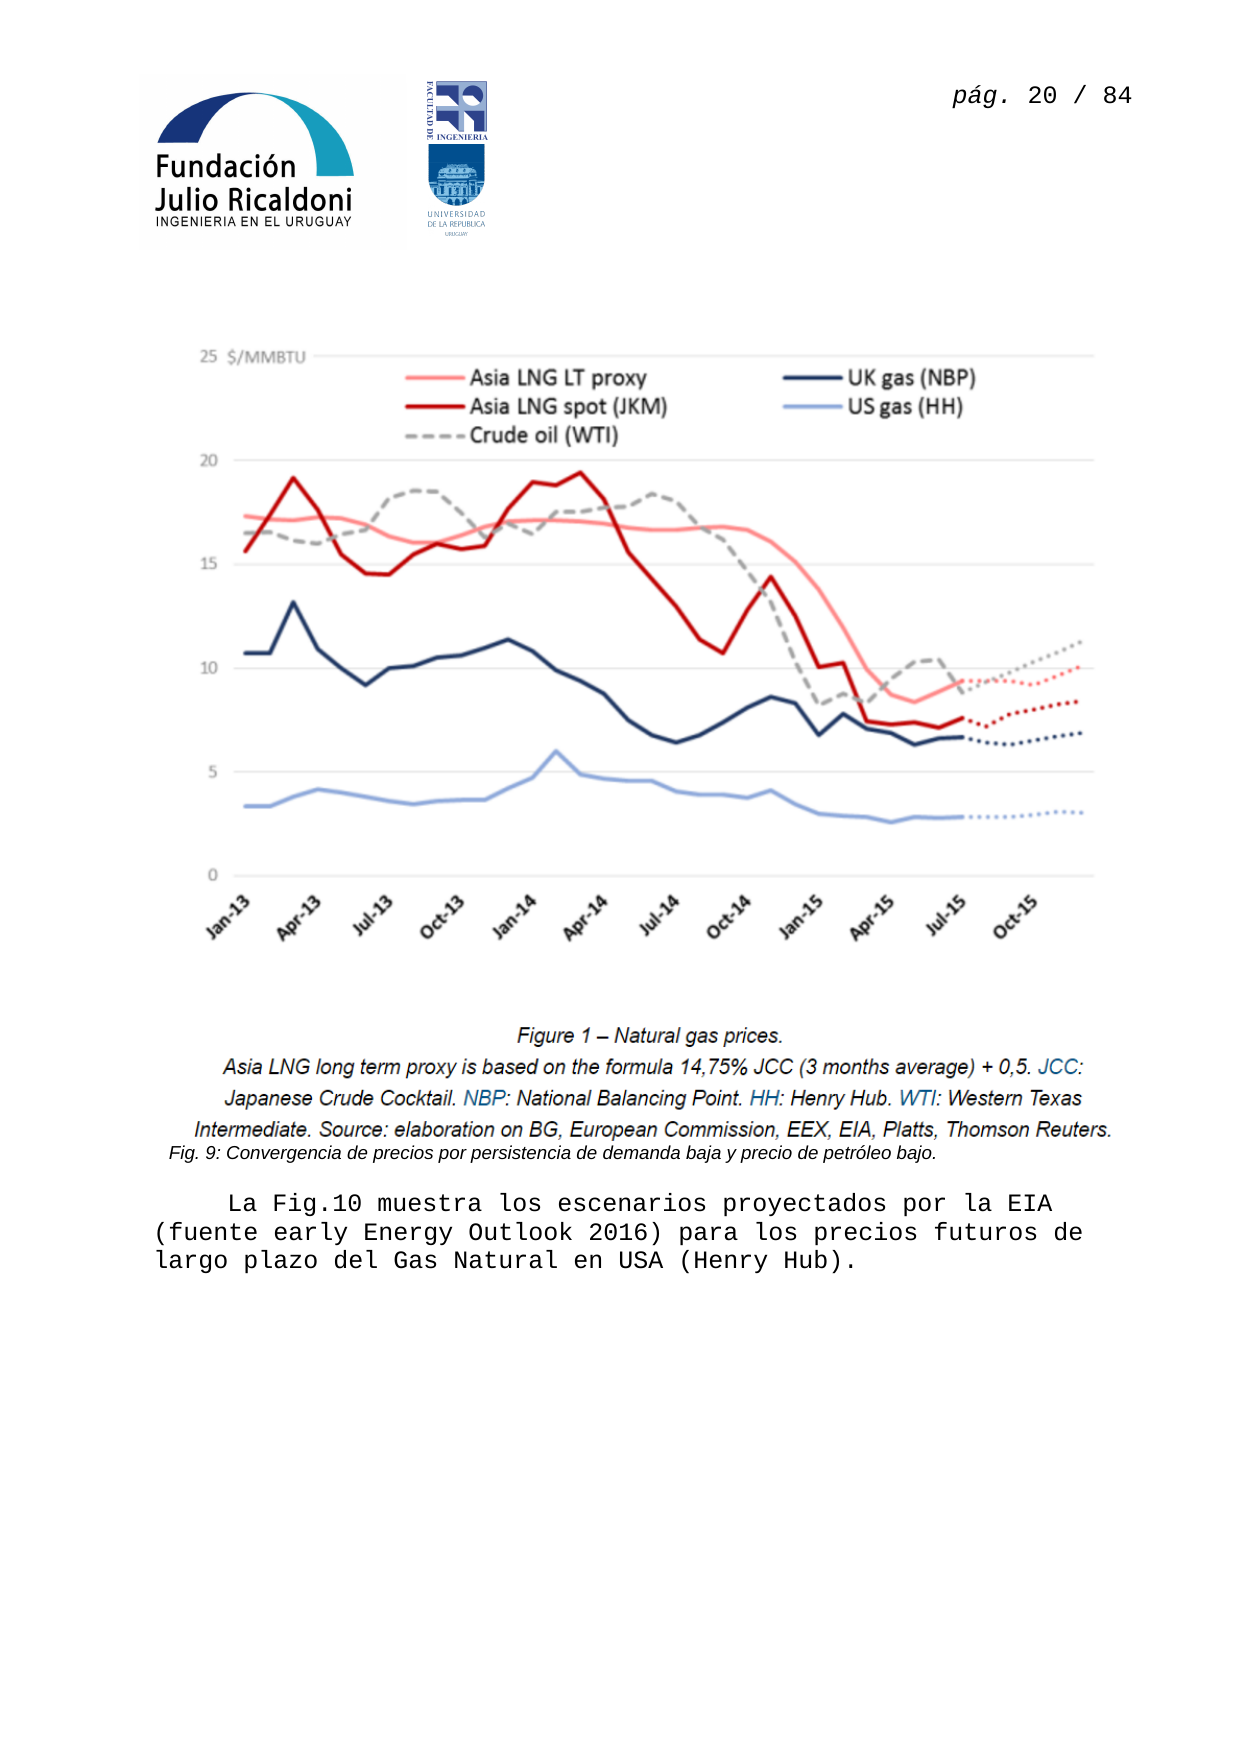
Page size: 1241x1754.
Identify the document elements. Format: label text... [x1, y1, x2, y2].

picture [427, 81, 488, 140]
text Fig. 9: Convergencia de precios por persistencia de demanda baja y precio de petróleo bajo. [169, 1142, 1123, 1162]
picture [428, 144, 485, 236]
picture [139, 74, 407, 250]
text La Fig.10 muestra los escenarios proyectados por la EIA (fuente early Energy Outlook 2016) para los precios futuros de largo plazo del Gas Natural en USA (Henry Hub). [153, 1191, 1139, 1276]
picture [168, 306, 1124, 1142]
